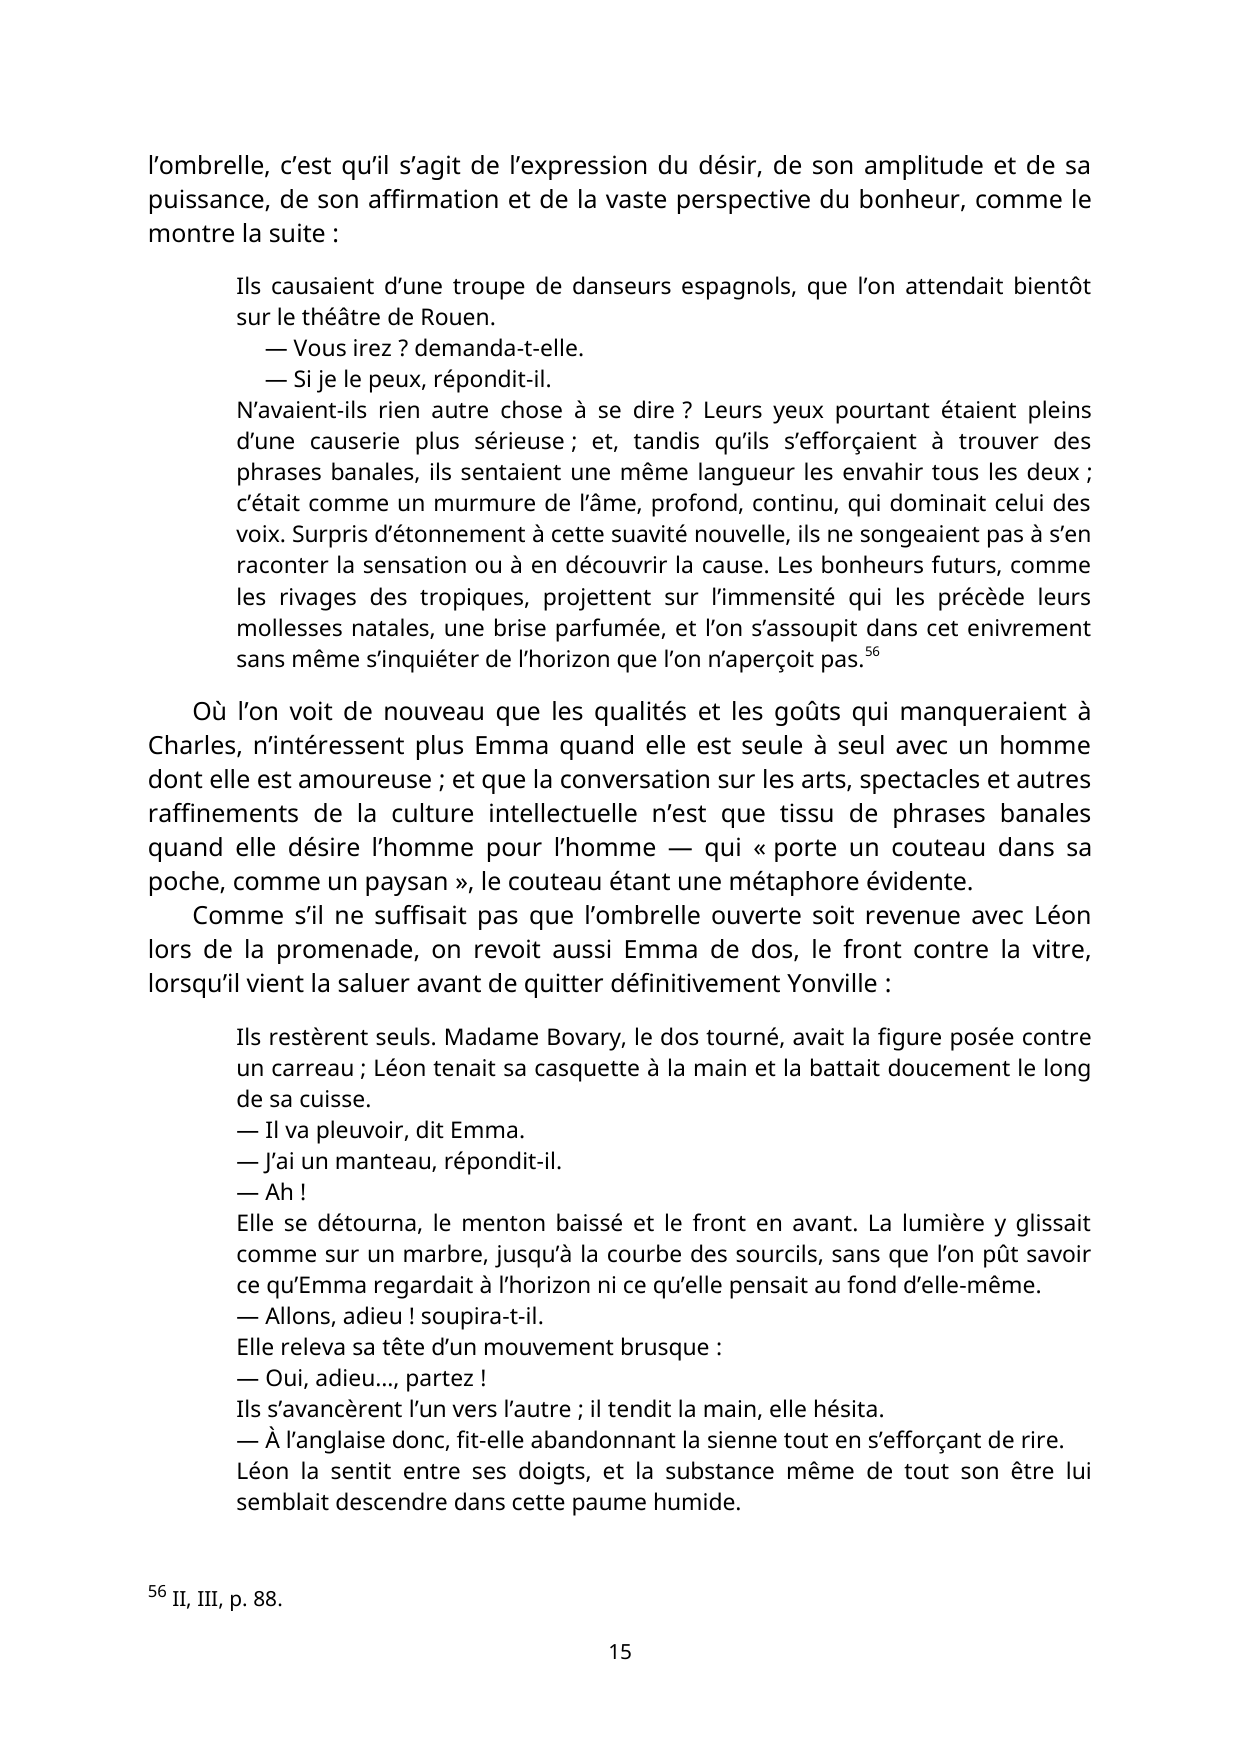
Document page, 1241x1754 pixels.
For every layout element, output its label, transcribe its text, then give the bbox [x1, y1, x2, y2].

text N’avaient-ils rien autre chose à se dire ? Leurs yeux pourtant étaient pleins d’une causerie plus sérieuse ; et, tandis qu’ils s’efforçaient à trouver des phrases banales, ils sentaient une même langueur les envahir tous les deux ; c’était comme un murmure de l’âme, profond, continu, qui dominait celui des voix. Surpris d’étonnement à cette suavité nouvelle, ils ne songeaient pas à s’en raconter la sensation ou à en découvrir la cause. Les bonheurs futurs, comme les rivages des tropiques, projettent sur l’immensité qui les précède leurs mollesses natales, une brise parfumée, et l’on s’assoupit dans cet enivrement sans même s’inquiéter de l’horizon que l’on n’aperçoit pas. [236, 394, 1092, 674]
text Léon la sentit entre ses doigts, et la substance même de tout son être lui semblait descendre dans cette paume humide. [236, 1455, 1092, 1517]
text Elle se détourna, le menton baissé et le front en avant. La lumière y glissait comme sur un marbre, jusqu’à la courbe des sourcils, sans que l’on pût savoir ce qu’Emma regardait à l’horizon ni ce qu’elle pensait au fond d’elle-même. [236, 1207, 1092, 1300]
text Ils s’avancèrent l’un vers l’autre ; il tendit la main, elle hésita. [236, 1393, 1092, 1424]
text Ils restèrent seuls. Madame Bovary, le dos tourné, avait la figure posée contre un carreau ; Léon tenait sa casquette à la main et la battait doucement le long de sa cuisse. [236, 1021, 1092, 1114]
text Où l’on voit de nouveau que les qualités et les goûts qui manqueraient à Charles, n’intéressent plus Emma quand elle est seule à seul avec un homme dont elle est amoureuse ; et que la conversation sur les arts, spectacles et autres raffinements de la culture intellectuelle n’est que tissu de phrases banales quand elle désire l’homme pour l’homme — qui « porte un couteau dans sa poche, comme un paysan », le couteau étant une métaphore évidente. [148, 694, 1092, 898]
text — J’ai un manteau, répondit-il. [236, 1145, 1092, 1176]
text — Oui, adieu…, partez ! [236, 1362, 1092, 1393]
text l’ombrelle, c’est qu’il s’agit de l’expression du désir, de son amplitude et de sa puissance, de son affirmation et de la vaste perspective du bonheur, comme le montre la suite : [148, 148, 1092, 249]
text Comme s’il ne suffisait pas que l’ombrelle ouverte soit revenue avec Léon lors de la promenade, on revoit aussi Emma de dos, le front contre la vitre, lorsqu’il vient la saluer avant de quitter définitivement Yonville : [148, 898, 1092, 1000]
text Elle releva sa tête d’un mouvement brusque : [236, 1331, 1092, 1362]
text — À l’anglaise donc, fit-elle abandonnant la sienne tout en s’efforçant de rire. [236, 1424, 1092, 1455]
text — Il va pleuvoir, dit Emma. [236, 1114, 1092, 1145]
text — Si je le peux, répondit-il. [264, 363, 1092, 394]
text Ils causaient d’une troupe de danseurs espagnols, que l’on attendait bientôt sur le théâtre de Rouen. [236, 270, 1092, 332]
text — Vous irez ? demanda-t-elle. [264, 332, 1092, 363]
text — Ah ! [236, 1176, 1092, 1207]
text II, III, p. 88. [148, 1580, 1092, 1612]
text — Allons, adieu ! soupira-t-il. [236, 1300, 1092, 1331]
